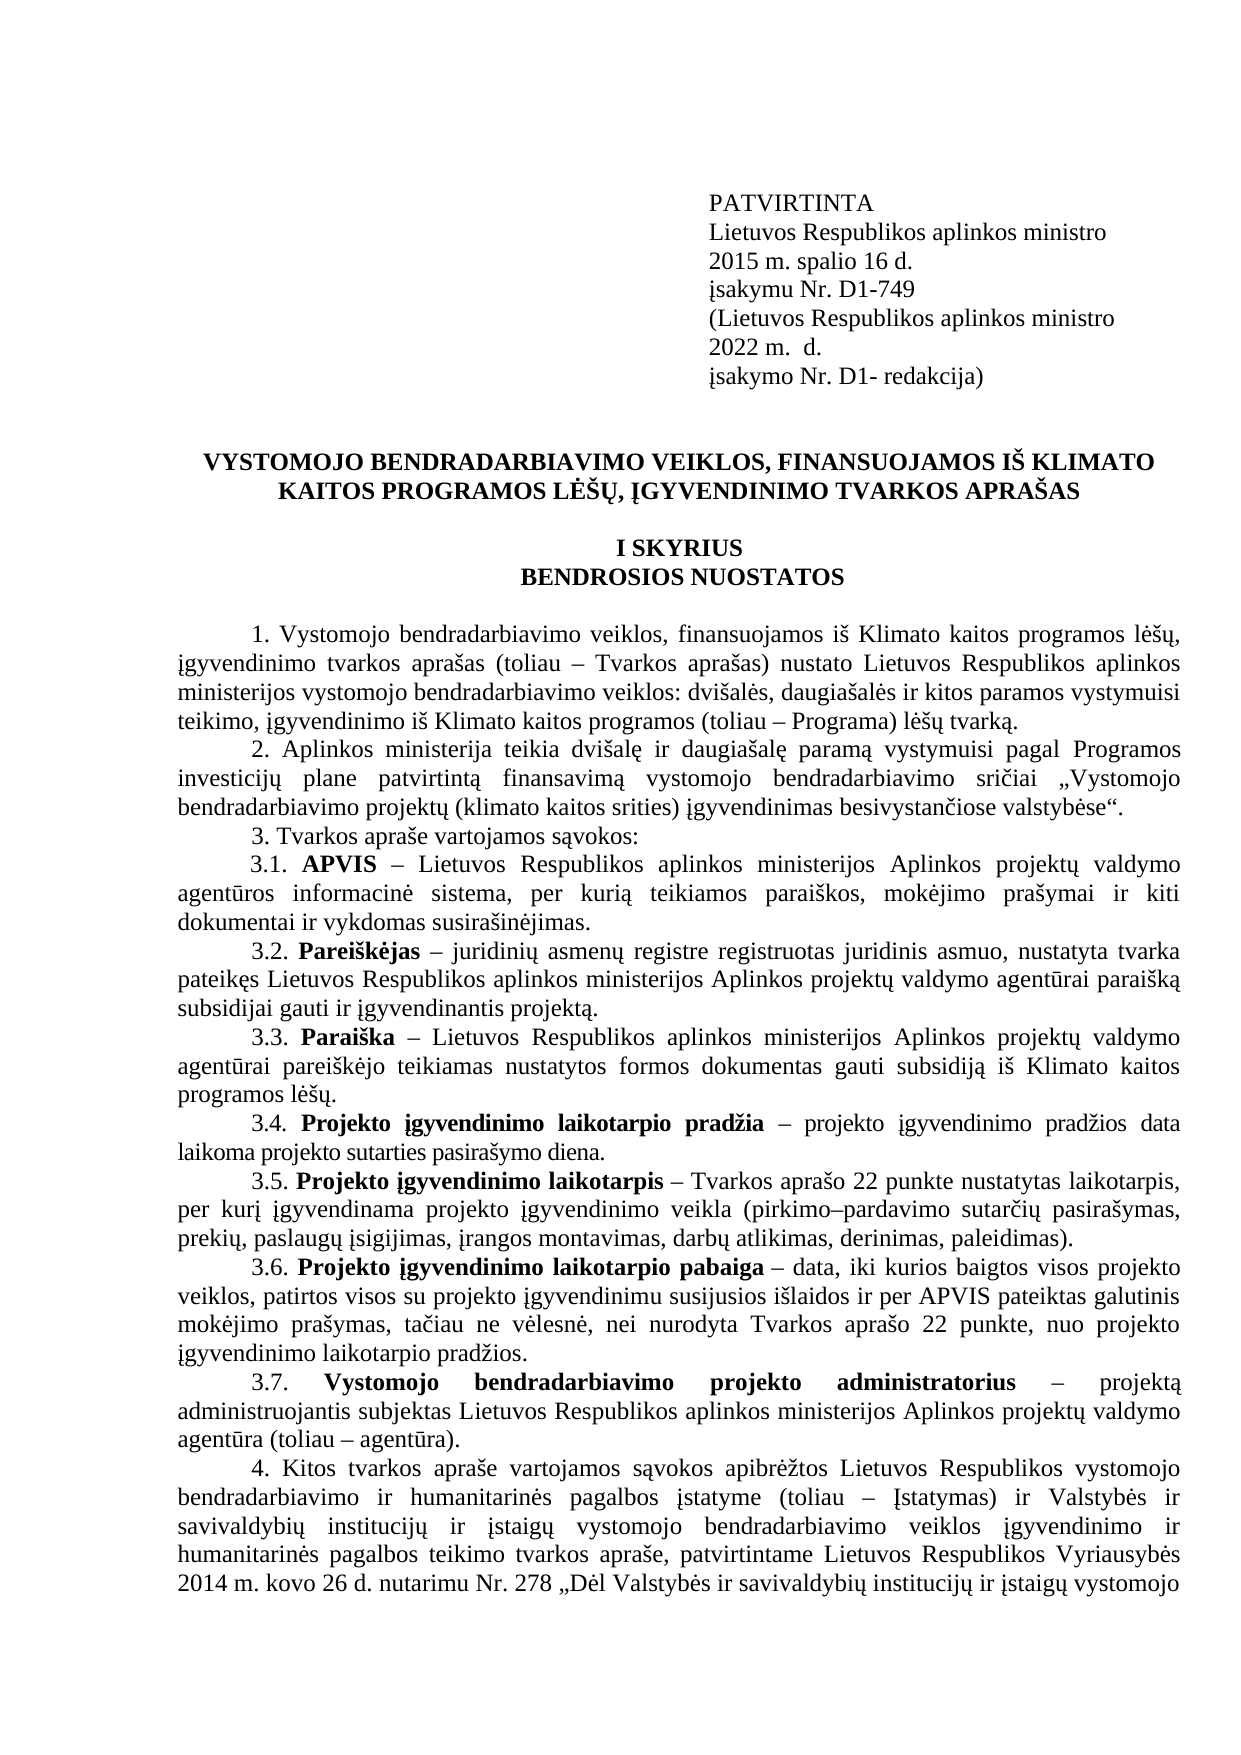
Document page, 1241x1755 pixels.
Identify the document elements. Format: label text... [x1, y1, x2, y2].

text 3.6. Projekto įgyvendinimo laikotarpio pabaiga – data, iki kurios baigtos visos projekto veiklos, patirtos visos su projekto įgyvendinimu susijusios išlaidos ir per APVIS pateiktas galutinis mokėjimo prašymas, tačiau ne vėlesnė, nei nurodyta Tvarkos aprašo 22 punkte, nuo projekto įgyvendinimo laikotarpio pradžios. [177, 1252, 1181, 1367]
text BENDROSIOS NUOSTATOS [177, 562, 1181, 591]
text 3.4. Projekto įgyvendinimo laikotarpio pradžia – projekto įgyvendinimo pradžios data laikoma projekto sutarties pasirašymo diena. [177, 1108, 1181, 1166]
text įsakymo Nr. D1- redakcija) [177, 361, 1181, 389]
text 3. Tvarkos apraše vartojamos sąvokos: [177, 821, 1181, 849]
text 3.1. APVIS – Lietuvos Respublikos aplinkos ministerijos Aplinkos projektų valdymo agentūros informacinė sistema, per kurią teikiamos paraiškos, mokėjimo prašymai ir kiti dokumentai ir vykdomas susirašinėjimas. [177, 849, 1181, 936]
text 2. Aplinkos ministerija teikia dvišalę ir daugiašalę paramą vystymuisi pagal Programos investicijų plane patvirtintą finansavimą vystomojo bendradarbiavimo sričiai „Vystomojo bendradarbiavimo projektų (klimato kaitos srities) įgyvendinimas besivystančiose valstybėse“. [177, 734, 1181, 821]
text PATVIRTINTA [702, 188, 1181, 217]
text 2022 m. d. [177, 332, 1181, 361]
text įsakymu Nr. D1-749 [702, 274, 1181, 303]
text 2015 m. spalio 16 d. [702, 246, 1181, 274]
text Lietuvos Respublikos aplinkos ministro [702, 217, 1181, 246]
text 1. Vystomojo bendradarbiavimo veiklos, finansuojamos iš Klimato kaitos programos lėšų, įgyvendinimo tvarkos aprašas (toliau – Tvarkos aprašas) nustato Lietuvos Respublikos aplinkos ministerijos vystomojo bendradarbiavimo veiklos: dvišalės, daugiašalės ir kitos paramos vystymuisi teikimo, įgyvendinimo iš Klimato kaitos programos (toliau – Programa) lėšų tvarką. [177, 619, 1181, 734]
text 3.7. Vystomojo bendradarbiavimo projekto administratorius – projektą administruojantis subjektas Lietuvos Respublikos aplinkos ministerijos Aplinkos projektų valdymo agentūra (toliau – agentūra). [177, 1367, 1181, 1453]
text I SKYRIUS [177, 533, 1181, 562]
text 4. Kitos tvarkos apraše vartojamos sąvokos apibrėžtos Lietuvos Respublikos vystomojo bendradarbiavimo ir humanitarinės pagalbos įstatyme (toliau – Įstatymas) ir Valstybės ir savivaldybių institucijų ir įstaigų vystomojo bendradarbiavimo veiklos įgyvendinimo ir humanitarinės pagalbos teikimo tvarkos apraše, patvirtintame Lietuvos Respublikos Vyriausybės 2014 m. kovo 26 d. nutarimu Nr. 278 „Dėl Valstybės ir savivaldybių institucijų ir įstaigų vystomojo [177, 1453, 1181, 1597]
text 3.5. Projekto įgyvendinimo laikotarpis – Tvarkos aprašo 22 punkte nustatytas laikotarpis, per kurį įgyvendinama projekto įgyvendinimo veikla (pirkimo–pardavimo sutarčių pasirašymas, prekių, paslaugų įsigijimas, įrangos montavimas, darbų atlikimas, derinimas, paleidimas). [177, 1166, 1181, 1252]
text 3.3. Paraiška – Lietuvos Respublikos aplinkos ministerijos Aplinkos projektų valdymo agentūrai pareiškėjo teikiamas nustatytos formos dokumentas gauti subsidiją iš Klimato kaitos programos lėšų. [177, 1022, 1181, 1108]
text (Lietuvos Respublikos aplinkos ministro [177, 303, 1181, 332]
text VYSTOMOJO BENDRADARBIAVIMO VEIKLOS, FINANSUOJAMOS IŠ KLIMATO KAITOS PROGRAMOS LĖŠŲ, ĮGYVENDINIMO TVARKOS APRAŠAS [177, 447, 1181, 504]
text 3.2. Pareiškėjas – juridinių asmenų registre registruotas juridinis asmuo, nustatyta tvarka pateikęs Lietuvos Respublikos aplinkos ministerijos Aplinkos projektų valdymo agentūrai paraišką subsidijai gauti ir įgyvendinantis projektą. [177, 936, 1181, 1022]
